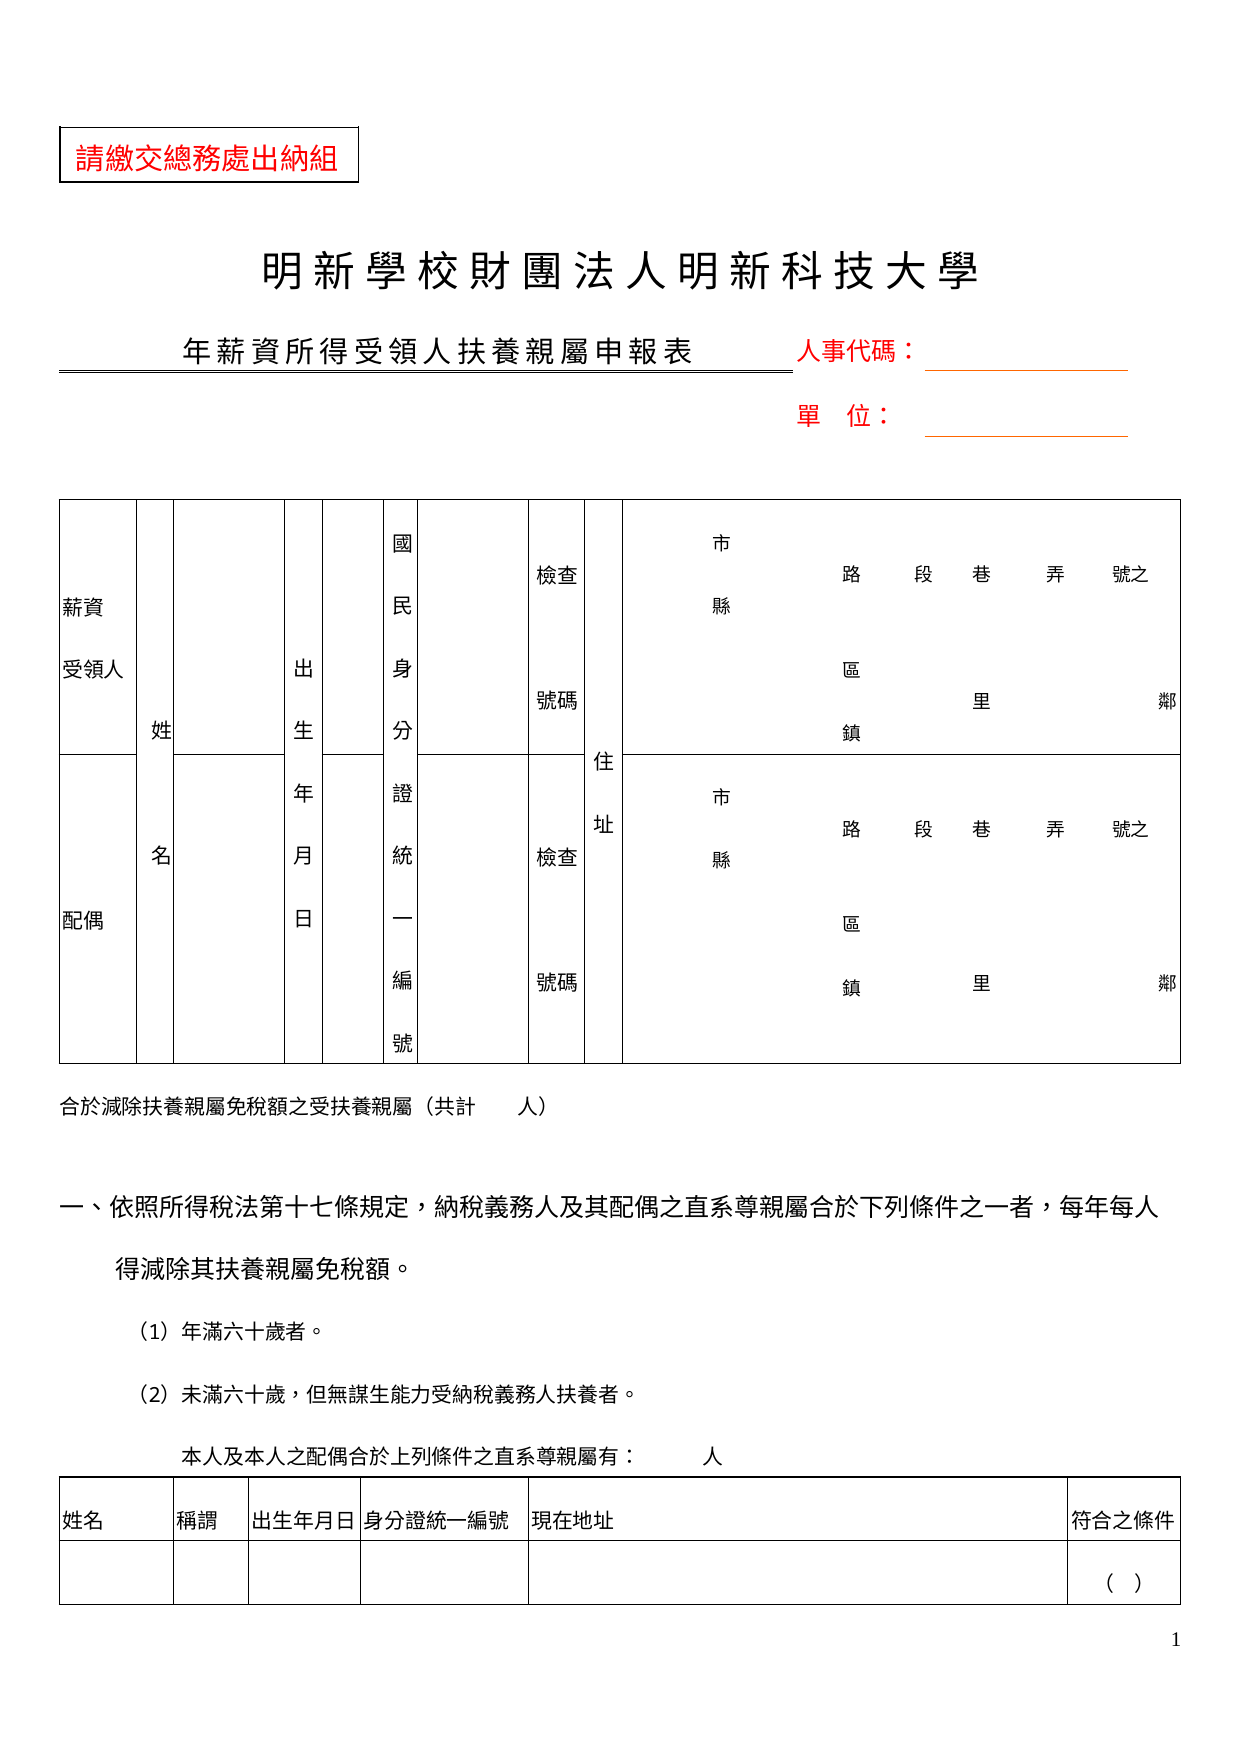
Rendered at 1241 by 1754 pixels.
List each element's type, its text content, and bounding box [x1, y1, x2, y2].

table_cell [59, 373, 793, 436]
table_cell 號之 [1105, 755, 1156, 881]
table_cell 路 [839, 755, 863, 881]
table_cell [864, 881, 969, 1063]
table_header 現在地址 [529, 1478, 1067, 1540]
table_cell 配偶 [60, 755, 136, 1063]
table_cell [60, 1541, 173, 1603]
table_header 號之 [1105, 500, 1156, 626]
table_cell [623, 881, 839, 944]
table_header 巷 [969, 500, 994, 626]
table_header 出生年月日 [249, 1478, 360, 1540]
table_cell [1156, 755, 1180, 881]
table_header 路 [839, 500, 863, 626]
table_header 住址 [585, 500, 622, 1063]
text 明新學校財團法人明新科技大學 [59, 226, 1181, 289]
table_header 出生年月日 [285, 500, 322, 1063]
table_header [623, 500, 709, 563]
text 本人及本人之配偶合於上列條件之直系尊親屬有： 人 [182, 1414, 1181, 1476]
table_cell [623, 626, 839, 690]
table_cell [623, 755, 709, 817]
table_cell [734, 755, 839, 881]
table_header 姓 名 [137, 500, 173, 1063]
table_cell [174, 755, 284, 1063]
table_cell 市 [709, 755, 733, 817]
table_cell [994, 626, 1156, 753]
table_cell [994, 755, 1044, 881]
text （2）未滿六十歲，但無謀生能力受納稅義務人扶養者。 [127, 1351, 1181, 1414]
text 合於減除扶養親屬免稅額之受扶養親屬（共計 人） [59, 1064, 1181, 1126]
table_cell [623, 563, 709, 626]
table_cell 里 [969, 881, 994, 1063]
table_header 年薪資所得受領人扶養親屬申報表 [59, 308, 793, 370]
table_header 市 [709, 500, 733, 563]
table_header [936, 500, 969, 626]
table_cell 區 [839, 626, 863, 690]
table_cell [249, 1541, 360, 1603]
table_header [1068, 500, 1105, 626]
table_header [418, 500, 528, 753]
table_header 弄 [1044, 500, 1068, 626]
table_header [925, 308, 1128, 370]
table_header [1156, 500, 1180, 626]
table_header 人事代碼： [793, 308, 924, 370]
table_cell [936, 755, 969, 881]
table_cell 段 [911, 755, 936, 881]
table_cell [361, 1541, 528, 1603]
table_cell 檢查 號碼 [529, 755, 584, 1063]
table_cell [418, 755, 528, 1063]
table_cell 巷 [969, 755, 994, 881]
table_header 段 [911, 500, 936, 626]
table_cell [174, 1541, 248, 1603]
table_cell [623, 690, 839, 753]
table_header [174, 500, 284, 753]
table_cell [323, 755, 383, 1063]
table_cell [623, 944, 839, 1063]
table_cell [529, 1541, 1067, 1603]
table_cell 鄰 [1156, 881, 1180, 1063]
table_header [323, 500, 383, 753]
table_cell 縣 [709, 563, 733, 626]
table_header [734, 500, 839, 626]
table_cell （ ） [1068, 1541, 1180, 1603]
table_cell 單位： [793, 370, 924, 436]
table_cell 鄰 [1156, 626, 1180, 753]
text 請繳交總務處出納組 [76, 135, 342, 173]
table_cell 弄 [1044, 755, 1068, 881]
table_header 國民身分證統一編號 [384, 500, 417, 1063]
table_header 姓名 [60, 1478, 173, 1540]
table_cell [1068, 755, 1105, 881]
table_cell 區 [839, 881, 863, 944]
table_header 符合之條件 [1068, 1478, 1180, 1540]
table_cell 鎮 [839, 944, 863, 1063]
table_header 身分證統一編號 [361, 1478, 528, 1540]
table_cell [864, 755, 911, 881]
table_cell 里 [969, 626, 994, 753]
table_cell 鎮 [839, 690, 863, 753]
table_header [994, 500, 1044, 626]
table_cell [994, 881, 1156, 1063]
table_header 稱謂 [174, 1478, 248, 1540]
table_cell 縣 [709, 817, 733, 881]
table_header 薪資 受領人 [60, 500, 136, 753]
table_header [864, 500, 911, 626]
table_header 檢查 號碼 [529, 500, 584, 753]
table_cell [864, 626, 969, 753]
table_cell [623, 817, 709, 881]
text （1）年滿六十歲者。 [127, 1289, 1181, 1351]
text 一、依照所得稅法第十七條規定，納稅義務人及其配偶之直系尊親屬合於下列條件之一者，每年每人得減除其扶養親屬免稅額。 [59, 1164, 1181, 1289]
table_cell [925, 371, 1128, 436]
